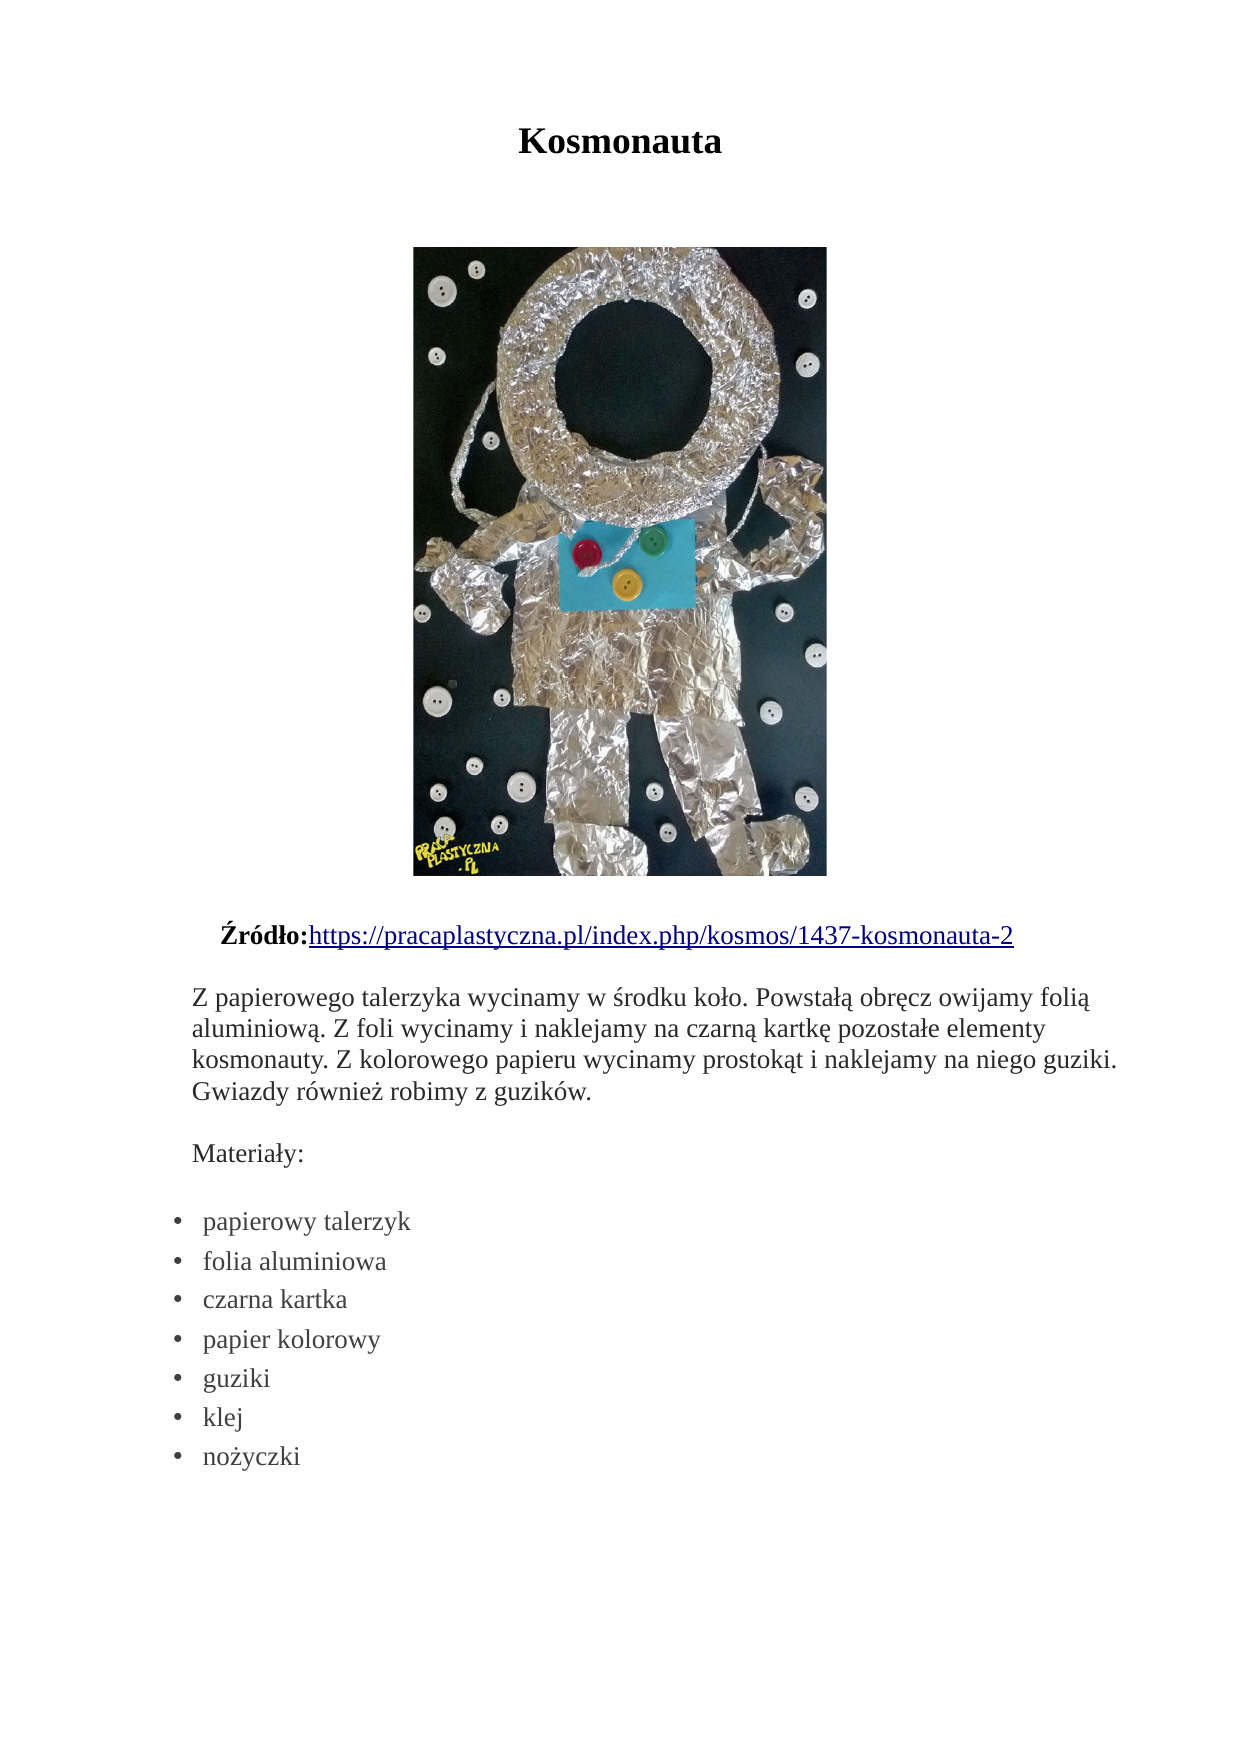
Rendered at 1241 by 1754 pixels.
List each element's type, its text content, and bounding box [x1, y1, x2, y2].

list czarna kartka [192, 1284, 1122, 1315]
text Kosmonauta [118, 118, 1122, 161]
text Źródło:https://pracaplastyczna.pl/index.php/kosmos/1437-kosmonauta-2 [118, 919, 1122, 950]
list nożyczki [192, 1440, 1122, 1471]
list guziki [192, 1362, 1122, 1393]
list papier kolorowy [192, 1323, 1122, 1354]
list klej [192, 1401, 1122, 1432]
list folia aluminiowa [192, 1244, 1122, 1276]
list papierowy talerzyk [192, 1206, 1122, 1237]
text Z papierowego talerzyka wycinamy w środku koło. Powstałą obręcz owijamy folią aluminiową. Z foli wycinamy i naklejamy na czarną kartkę pozostałe elementy kosmonauty. Z kolorowego papieru wycinamy prostokąt i naklejamy na niego guziki. Gwiazdy również robimy z guzików. Materiały: [192, 981, 1122, 1168]
picture [413, 247, 827, 876]
